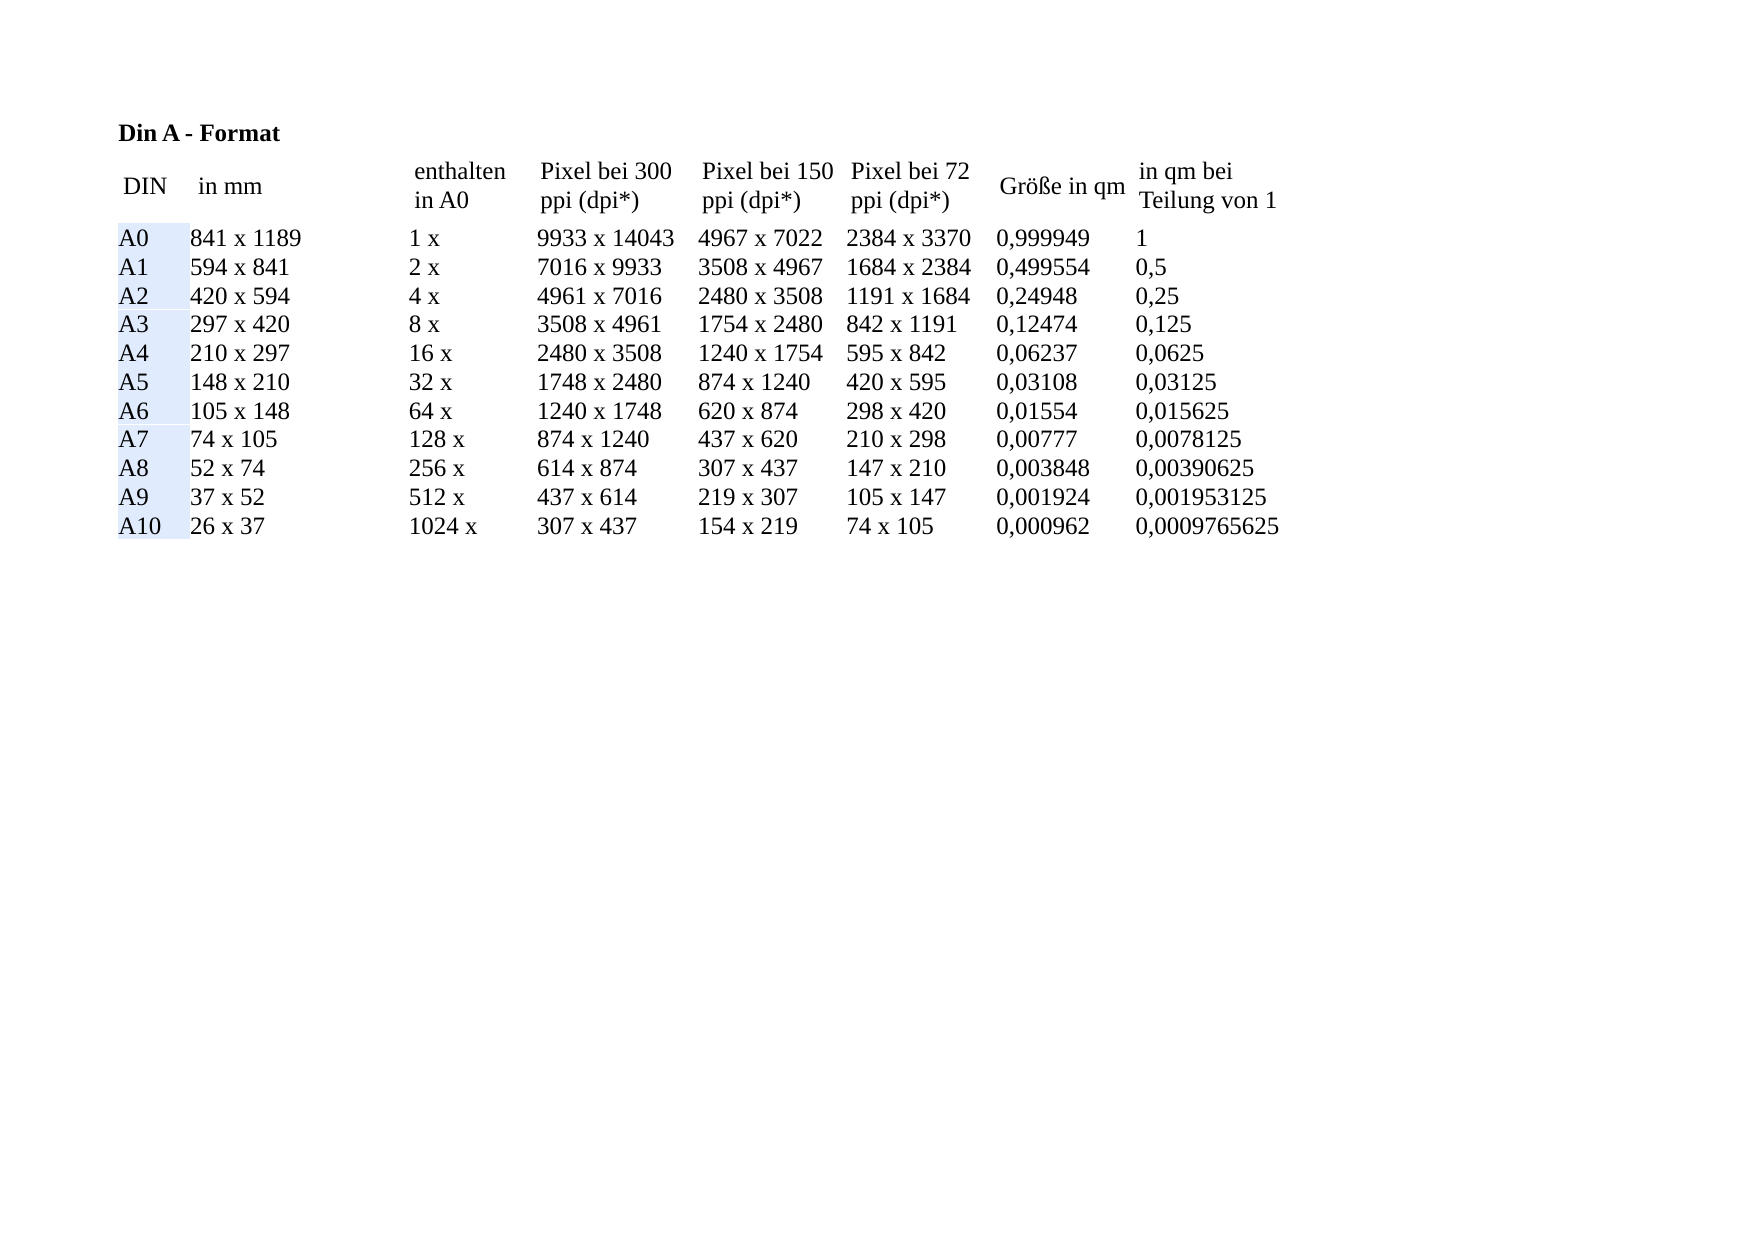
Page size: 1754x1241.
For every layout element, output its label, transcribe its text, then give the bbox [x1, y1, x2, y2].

table_cell 0,000962 [996, 511, 1135, 539]
table_cell A9 [118, 482, 190, 511]
text Din A - Format [118, 118, 1636, 147]
table_cell 437 x 620 [698, 425, 846, 453]
table_cell 420 x 594 [190, 281, 409, 309]
table_cell 4961 x 7016 [537, 281, 698, 309]
table_cell 0,03125 [1135, 367, 1306, 396]
table_cell 307 x 437 [698, 453, 846, 482]
table_header Pixel bei 300 ppi (dpi*) [536, 152, 697, 218]
table_cell 26 x 37 [190, 511, 409, 539]
table_cell 0,06237 [996, 338, 1135, 367]
table_header DIN [118, 152, 193, 218]
table_cell 7016 x 9933 [537, 252, 698, 281]
table_cell 128 x [409, 425, 537, 453]
table_cell 3508 x 4967 [698, 252, 846, 281]
table_header 2384 x 3370 [846, 223, 996, 252]
table_cell 105 x 147 [846, 482, 996, 511]
table_cell 0,00390625 [1135, 453, 1306, 482]
table_cell 74 x 105 [190, 425, 409, 453]
table_cell A8 [118, 453, 190, 482]
table_cell 2480 x 3508 [537, 338, 698, 367]
table_cell 0,0078125 [1135, 425, 1306, 453]
table_cell 210 x 298 [846, 425, 996, 453]
table_cell 595 x 842 [846, 338, 996, 367]
table_cell 0,5 [1135, 252, 1306, 281]
table_cell 0,24948 [996, 281, 1135, 309]
table_cell 0,001924 [996, 482, 1135, 511]
table_cell 1024 x [409, 511, 537, 539]
table_cell 1240 x 1748 [537, 396, 698, 424]
table_cell 0,25 [1135, 281, 1306, 309]
table_header 1 x [409, 223, 537, 252]
table_cell 2 x [409, 252, 537, 281]
table_cell 0,001953125 [1135, 482, 1306, 511]
table_cell 620 x 874 [698, 396, 846, 424]
table_header in qm bei Teilung von 1 [1134, 152, 1306, 218]
table_cell 1240 x 1754 [698, 338, 846, 367]
table_cell A6 [118, 396, 190, 424]
table_cell 148 x 210 [190, 367, 409, 396]
table_cell 32 x [409, 367, 537, 396]
table_cell 0,125 [1135, 310, 1306, 338]
table_header Pixel bei 72 ppi (dpi*) [846, 152, 995, 218]
table_cell 64 x [409, 396, 537, 424]
table_cell 154 x 219 [698, 511, 846, 539]
table_cell 105 x 148 [190, 396, 409, 424]
table_cell 1191 x 1684 [846, 281, 996, 309]
table_cell 0,0625 [1135, 338, 1306, 367]
table_header 9933 x 14043 [537, 223, 698, 252]
table_cell 614 x 874 [537, 453, 698, 482]
table_header Pixel bei 150 ppi (dpi*) [697, 152, 846, 218]
table_header [118, 573, 1636, 578]
table_cell 0,12474 [996, 310, 1135, 338]
table_cell 594 x 841 [190, 252, 409, 281]
table_header [118, 147, 1307, 544]
table_header 4967 x 7022 [698, 223, 846, 252]
table_cell A4 [118, 338, 190, 367]
table_header enthalten in A0 [409, 152, 536, 218]
table_cell 298 x 420 [846, 396, 996, 424]
table_header Größe in qm [995, 152, 1134, 218]
table_cell A1 [118, 252, 190, 281]
table_cell 16 x [409, 338, 537, 367]
table_cell 0,03108 [996, 367, 1135, 396]
table_cell 307 x 437 [537, 511, 698, 539]
table_cell 52 x 74 [190, 453, 409, 482]
table_cell 0,00777 [996, 425, 1135, 453]
table_cell 4 x [409, 281, 537, 309]
table_header A0 [118, 223, 190, 252]
table_cell 3508 x 4961 [537, 310, 698, 338]
table_cell 0,499554 [996, 252, 1135, 281]
table_header 1 [1135, 223, 1306, 252]
table_header in mm [193, 152, 409, 218]
table_cell 1684 x 2384 [846, 252, 996, 281]
table_cell 842 x 1191 [846, 310, 996, 338]
table_cell 0,015625 [1135, 396, 1306, 424]
table_cell A2 [118, 281, 190, 309]
table_cell 1754 x 2480 [698, 310, 846, 338]
table_cell 8 x [409, 310, 537, 338]
table_cell A3 [118, 310, 190, 338]
table_cell 74 x 105 [846, 511, 996, 539]
table_cell A5 [118, 367, 190, 396]
table_cell 147 x 210 [846, 453, 996, 482]
table_cell 2480 x 3508 [698, 281, 846, 309]
table_cell 0,01554 [996, 396, 1135, 424]
table_cell 256 x [409, 453, 537, 482]
table_header 0,999949 [996, 223, 1135, 252]
table_cell 874 x 1240 [537, 425, 698, 453]
table_cell 437 x 614 [537, 482, 698, 511]
table_cell 0,003848 [996, 453, 1135, 482]
table_header 841 x 1189 [190, 223, 409, 252]
table_cell 219 x 307 [698, 482, 846, 511]
table_cell A10 [118, 511, 190, 539]
table_cell 37 x 52 [190, 482, 409, 511]
table_cell 512 x [409, 482, 537, 511]
table_cell 210 x 297 [190, 338, 409, 367]
table_cell 420 x 595 [846, 367, 996, 396]
table_cell A7 [118, 425, 190, 453]
table_cell 0,0009765625 [1135, 511, 1306, 539]
table_cell 1748 x 2480 [537, 367, 698, 396]
table_cell 297 x 420 [190, 310, 409, 338]
table_cell 874 x 1240 [698, 367, 846, 396]
